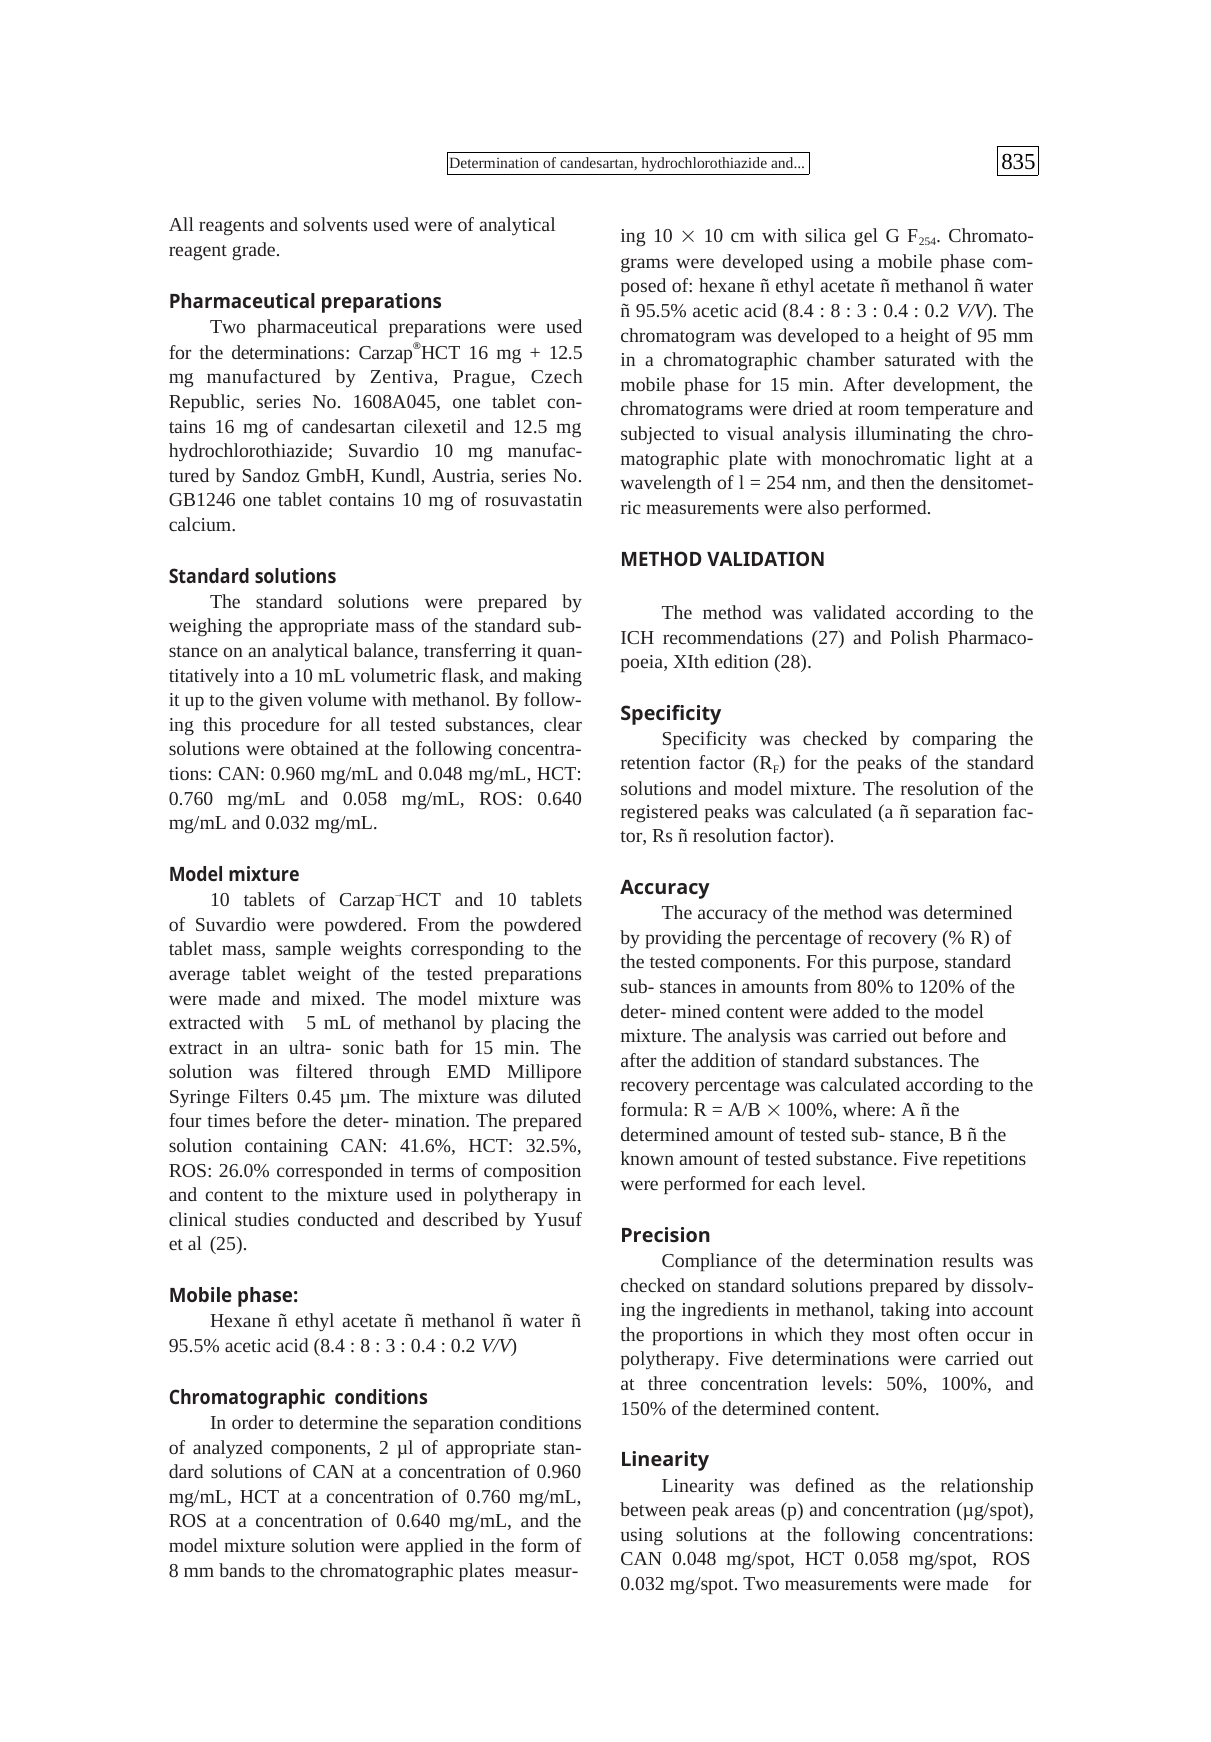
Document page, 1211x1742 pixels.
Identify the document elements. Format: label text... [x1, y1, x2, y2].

text Two pharmaceutical preparations were used for the determinations: Carzap®HCT 16 mg + 12.5 mg manufactured by Zentiva, Prague, Czech Republic, series No. 1608A045, one tablet con- tains 16 mg of candesartan cilexetil and 12.5 mg hydrochlorothiazide; Suvardio 10 mg manufac- tured by Sandoz GmbH, Kundl, Austria, series No. GB1246 one tablet contains 10 mg of rosuvastatin calcium. [168, 315, 582, 536]
text 0.032 mg/spot. Two measurements were made for [620, 1572, 1046, 1594]
subtitle Mobile phase: [168, 1282, 582, 1308]
text Compliance of the determination results was checked on standard solutions prepared by dissolv- ing the ingredients in methanol, taking into account the proportions in which they most often occur in polytherapy. Five determinations were carried out at three concentration levels: 50%, 100%, and 150% of the determined content. [620, 1249, 1034, 1419]
text All reagents and solvents used were of analytical reagent grade. [168, 213, 582, 261]
text ing 10  10 cm with silica gel G F254. Chromato- grams were developed using a mobile phase com- posed of: hexane ñ ethyl acetate ñ methanol ñ water ñ 95.5% acetic acid (8.4 : 8 : 3 : 0.4 : 0.2 V/V). The chromatogram was developed to a height of 95 mm in a chromatographic chamber saturated with the mobile phase for 15 min. After development, the chromatograms were dried at room temperature and subjected to visual analysis illuminating the chro- matographic plate with monochromatic light at a wavelength of l = 254 nm, and then the densitomet- ric measurements were also performed. [620, 224, 1034, 518]
text 10 tablets of CarzapHCT and 10 tablets of Suvardio were powdered. From the powdered tablet mass, sample weights corresponding to the average tablet weight of the tested preparations were made and mixed. The model mixture was extracted with 5 mL of methanol by placing the extract in an ultra- sonic bath for 15 min. The solution was filtered through EMD Millipore Syringe Filters 0.45 µm. The mixture was diluted four times before the deter- mination. The prepared solution containing CAN: 41.6%, HCT: 32.5%, ROS: 26.0% corresponded in terms of composition and content to the mixture used in polytherapy in clinical studies conducted and described by Yusuf et al (25). [168, 888, 582, 1255]
subtitle Precision [620, 1221, 1046, 1248]
subtitle Linearity [620, 1446, 1046, 1473]
text The method was validated according to the ICH recommendations (27) and Polish Pharmaco- poeia, XIth edition (28). [620, 601, 1034, 673]
subtitle METHOD VALIDATION [620, 545, 1046, 572]
text Hexane ñ ethyl acetate ñ methanol ñ water ñ 95.5% acetic acid (8.4 : 8 : 3 : 0.4 : 0.2 V/V) [168, 1309, 582, 1357]
subtitle Standard solutions [168, 562, 582, 589]
subtitle Accuracy [620, 873, 1046, 900]
subtitle Pharmaceutical preparations [168, 287, 582, 314]
text In order to determine the separation conditions of analyzed components, 2 µl of appropriate stan- dard solutions of CAN at a concentration of 0.960 mg/mL, HCT at a concentration of 0.760 mg/mL, ROS at a concentration of 0.640 mg/mL, and the model mixture solution were applied in the form of 8 mm bands to the chromatographic plates measur- [168, 1411, 582, 1581]
subtitle Specificity [620, 699, 1046, 726]
text Specificity was checked by comparing the retention factor (RF) for the peaks of the standard solutions and model mixture. The resolution of the registered peaks was calculated (a ñ separation fac- tor, Rs ñ resolution factor). [620, 727, 1034, 847]
text Linearity was defined as the relationship between peak areas (p) and concentration (µg/spot), using solutions at the following concentrations: CAN 0.048 mg/spot, HCT 0.058 mg/spot, ROS [620, 1473, 1034, 1570]
text The standard solutions were prepared by weighing the appropriate mass of the standard sub- stance on an analytical balance, transferring it quan- titatively into a 10 mL volumetric flask, and making it up to the given volume with methanol. By follow- ing this procedure for all tested substances, clear solutions were obtained at the following concentra- tions: CAN: 0.960 mg/mL and 0.048 mg/mL, HCT: 0.760 mg/mL and 0.058 mg/mL, ROS: 0.640 mg/mL and 0.032 mg/mL. [168, 590, 582, 834]
subtitle Model mixture [168, 860, 582, 887]
subtitle Chromatographic conditions [168, 1383, 582, 1410]
text The accuracy of the method was determined by providing the percentage of recovery (% R) of the tested components. For this purpose, standard sub- stances in amounts from 80% to 120% of the deter- mined content were added to the model mixture. The analysis was carried out before and after the addition of standard substances. The recovery percentage was calculated according to the formula: R = A/B  100%, where: A ñ the determined amount of tested sub- stance, B ñ the known amount of tested substance. Five repetitions were performed for each level. [620, 901, 1035, 1194]
